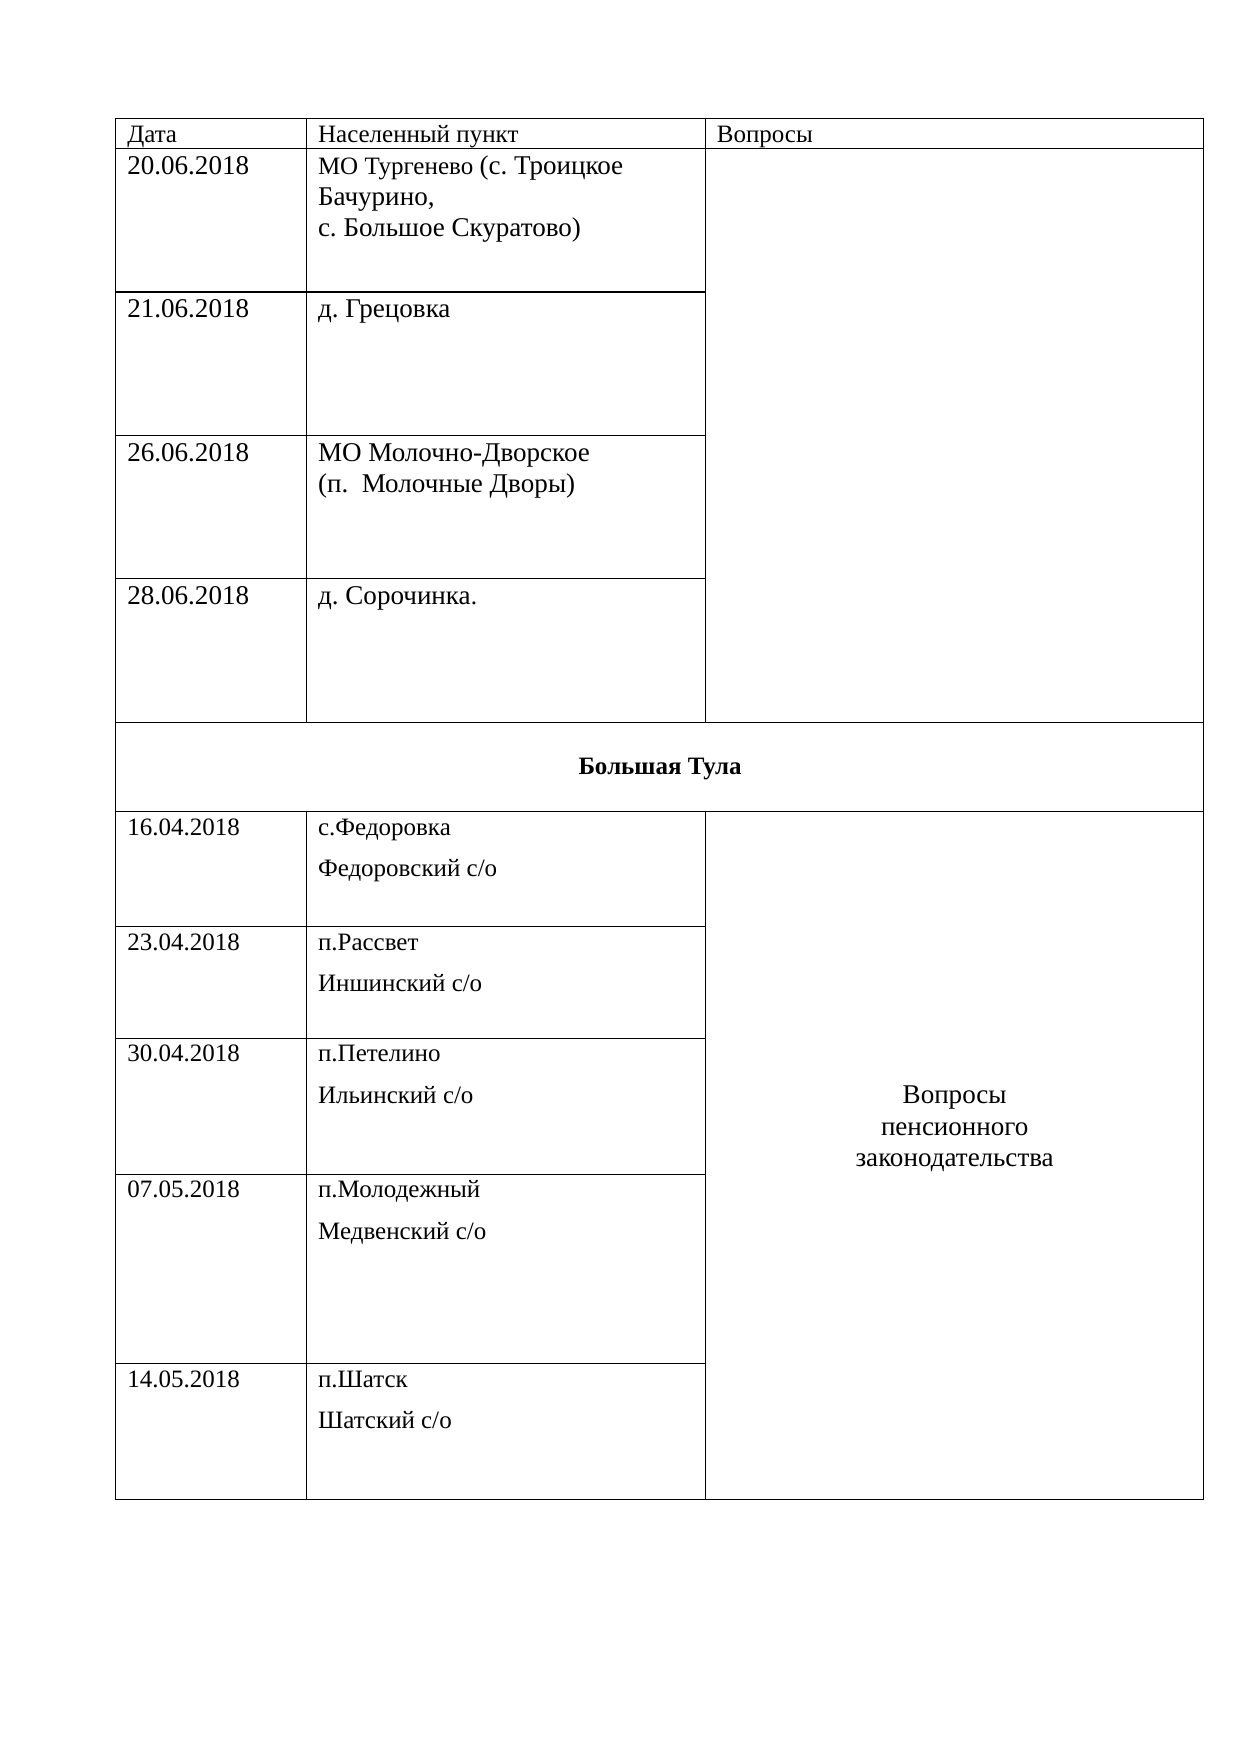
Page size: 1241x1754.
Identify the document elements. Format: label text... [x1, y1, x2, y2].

table_cell 20.06.2018 [116, 149, 306, 291]
table_cell д. Грецовка [307, 293, 705, 435]
table_cell 30.04.2018 [116, 1039, 306, 1173]
table_cell 26.06.2018 [116, 436, 306, 578]
table_cell д. Сорочинка. [307, 579, 705, 722]
table_cell п.Молодежный Медвенский с/о [307, 1175, 705, 1363]
table_cell МО Тургенево (с. Троицкое Бачурино, с. Большое Скуратово) [307, 149, 705, 291]
table_header Вопросы [706, 119, 1203, 148]
table_cell с.Федоровка Федоровский с/о [307, 812, 705, 926]
table_cell п.Шатск Шатский с/о [307, 1364, 705, 1499]
table_cell 23.04.2018 [116, 927, 306, 1037]
table_cell 14.05.2018 [116, 1364, 306, 1499]
table_cell Вопросы пенсионного законодательства [706, 812, 1203, 1499]
table_cell 07.05.2018 [116, 1175, 306, 1363]
table_cell п.Рассвет Иншинский с/о [307, 927, 705, 1037]
table_cell п.Петелино Ильинский с/о [307, 1039, 705, 1173]
table_header Населенный пункт [307, 119, 705, 148]
table_cell МО Молочно-Дворское (п. Молочные Дворы) [307, 436, 705, 578]
table_header Дата [116, 119, 306, 148]
table_cell 28.06.2018 [116, 579, 306, 722]
table_cell [706, 149, 1203, 722]
table_cell Большая Тула [116, 723, 1203, 811]
table_cell 21.06.2018 [116, 293, 306, 435]
table_cell 16.04.2018 [116, 812, 306, 926]
